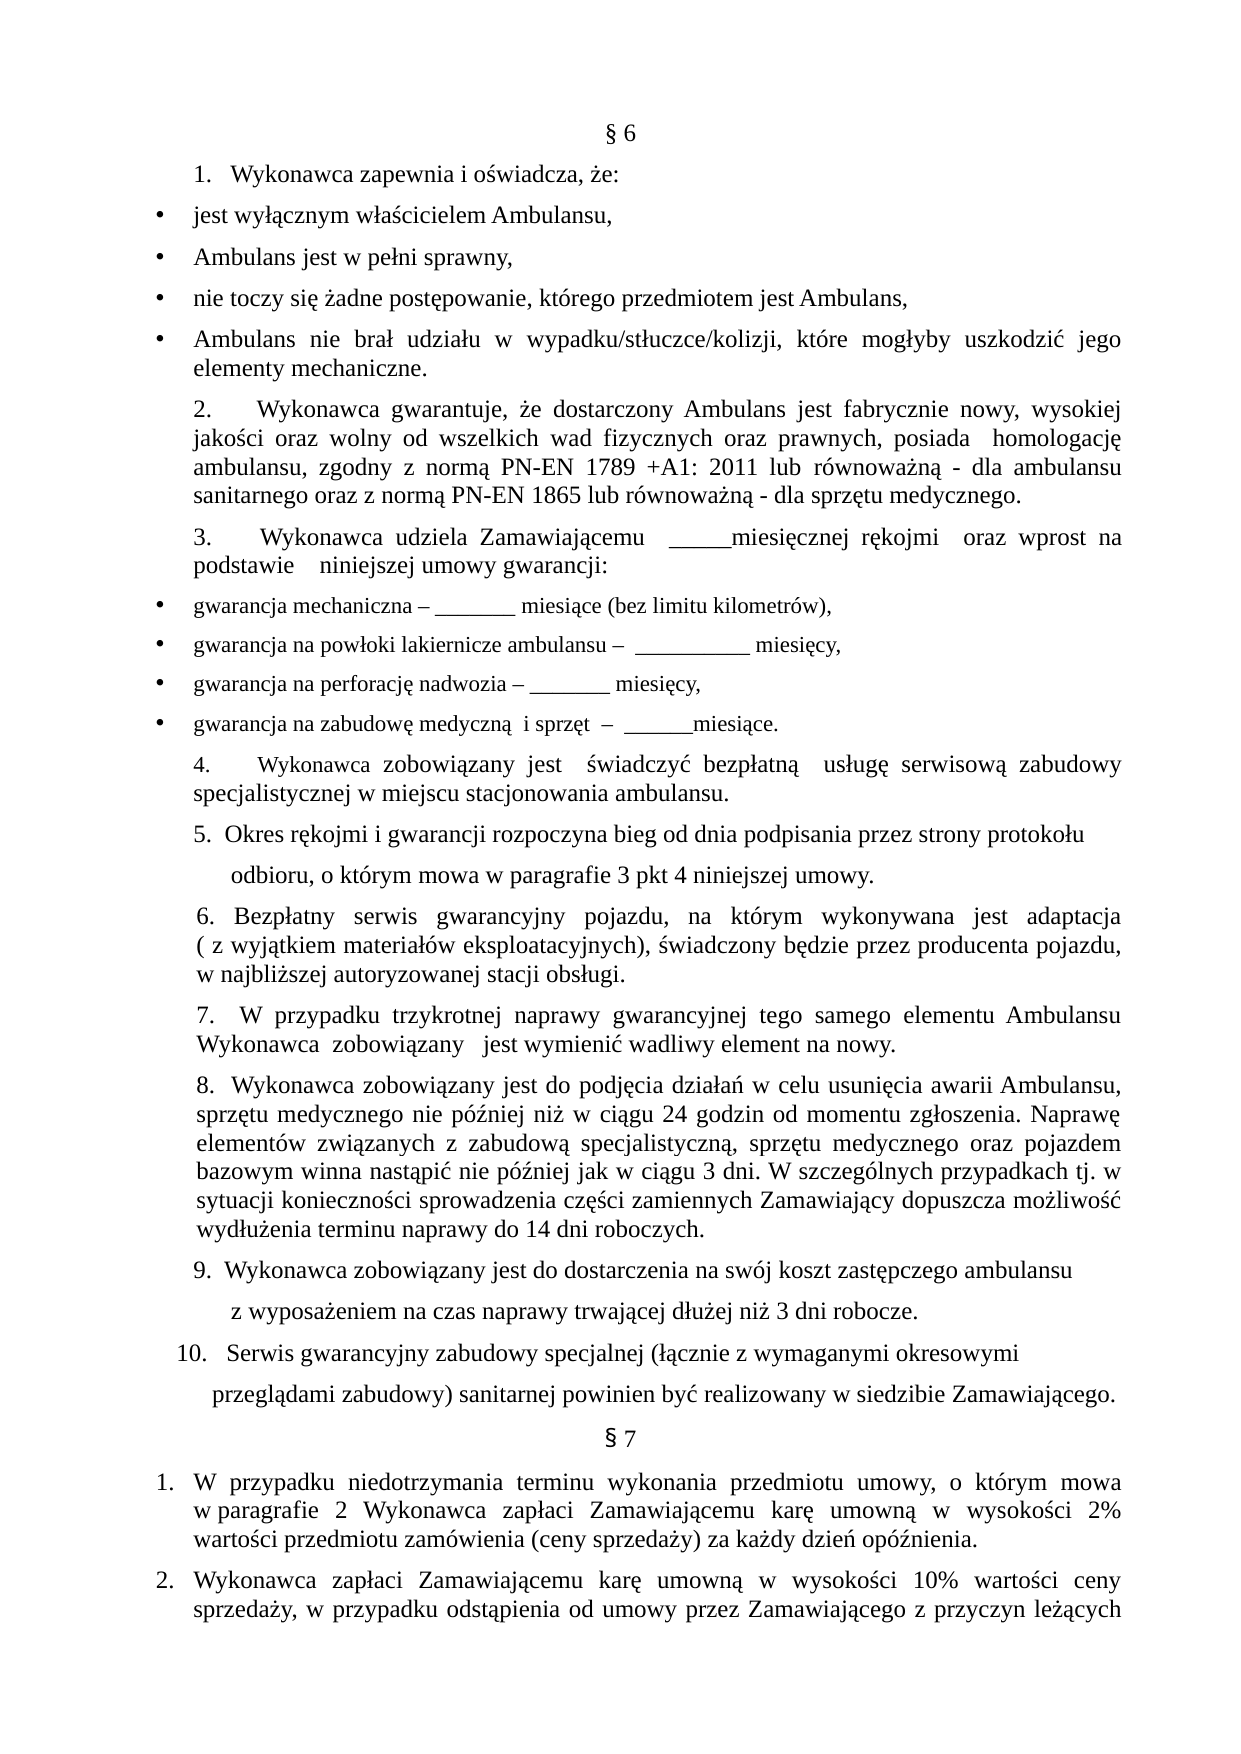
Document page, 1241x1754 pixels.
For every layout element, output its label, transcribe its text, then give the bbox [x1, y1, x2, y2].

list przeglądami zabudowy) sanitarnej powinien być realizowany w siedzibie Zamawiającego. [160, 1379, 1122, 1408]
list 9. Wykonawca zobowiązany jest do dostarczenia na swój koszt zastępczego ambulansu [156, 1255, 1122, 1284]
list Wykonawca zapłaci Zamawiającemu karę umowną w wysokości 10% wartości ceny sprzedaży, w przypadku odstąpienia od umowy przez Zamawiającego z przyczyn leżących [156, 1566, 1122, 1623]
list Ambulans nie brał udziału w wypadku/stłuczce/kolizji, które mogłyby uszkodzić jego elementy mechaniczne. [156, 324, 1122, 382]
list gwarancja na perforację nadwozia – _______ miesięcy, [156, 670, 1122, 697]
list gwarancja na powłoki lakiernicze ambulansu – __________ miesięcy, [156, 631, 1122, 658]
list 3. Wykonawca udziela Zamawiającemu _____miesięcznej rękojmi oraz wprost na podstawie niniejszej umowy gwarancji: [156, 522, 1122, 579]
text § 7 [118, 1420, 1122, 1454]
list 2. Wykonawca gwarantuje, że dostarczony Ambulans jest fabrycznie nowy, wysokiej jakości oraz wolny od wszelkich wad fizycznych oraz prawnych, posiada homologację ambulansu, zgodny z normą PN-EN 1789 +A1: 2011 lub równoważną - dla ambulansu sanitarnego oraz z normą PN-EN 1865 lub równoważną - dla sprzętu medycznego. [156, 394, 1122, 509]
list gwarancja na zabudowę medyczną i sprzęt – ______miesiące. [156, 710, 1122, 736]
text § 6 [118, 118, 1122, 147]
list 7. W przypadku trzykrotnej naprawy gwarancyjnej tego samego elementu Ambulansu Wykonawca zobowiązany jest wymienić wadliwy element na nowy. [159, 1000, 1122, 1058]
list 5. Okres rękojmi i gwarancji rozpoczyna bieg od dnia podpisania przez strony protokołu [156, 819, 1122, 848]
list nie toczy się żadne postępowanie, którego przedmiotem jest Ambulans, [156, 283, 1122, 312]
list 6. Bezpłatny serwis gwarancyjny pojazdu, na którym wykonywana jest adaptacja ( z wyjątkiem materiałów eksploatacyjnych), świadczony będzie przez producenta pojazdu, w najbliższej autoryzowanej stacji obsługi. [159, 901, 1122, 988]
list 8. Wykonawca zobowiązany jest do podjęcia działań w celu usunięcia awarii Ambulansu, sprzętu medycznego nie później niż w ciągu 24 godzin od momentu zgłoszenia. Naprawę elementów związanych z zabudową specjalistyczną, sprzętu medycznego oraz pojazdem bazowym winna nastąpić nie później jak w ciągu 3 dni. W szczególnych przypadkach tj. w sytuacji konieczności sprowadzenia części zamiennych Zamawiający dopuszcza możliwość wydłużenia terminu naprawy do 14 dni roboczych. [159, 1070, 1122, 1243]
list gwarancja mechaniczna – _______ miesiące (bez limitu kilometrów), [156, 592, 1122, 619]
list jest wyłącznym właścicielem Ambulansu, [156, 201, 1122, 229]
list z wyposażeniem na czas naprawy trwającej dłużej niż 3 dni robocze. [156, 1296, 1122, 1325]
list Ambulans jest w pełni sprawny, [156, 242, 1122, 271]
list 10. Serwis gwarancyjny zabudowy specjalnej (łącznie z wymaganymi okresowymi [143, 1338, 1122, 1366]
list odbioru, o którym mowa w paragrafie 3 pkt 4 niniejszej umowy. [193, 860, 1122, 889]
list 1. Wykonawca zapewnia i oświadcza, że: [156, 159, 1122, 188]
list W przypadku niedotrzymania terminu wykonania przedmiotu umowy, o którym mowa w paragrafie 2 Wykonawca zapłaci Zamawiającemu karę umowną w wysokości 2% wartości przedmiotu zamówienia (ceny sprzedaży) za każdy dzień opóźnienia. [156, 1467, 1122, 1553]
list 4. Wykonawca zobowiązany jest świadczyć bezpłatną usługę serwisową zabudowy specjalistycznej w miejscu stacjonowania ambulansu. [156, 749, 1122, 806]
